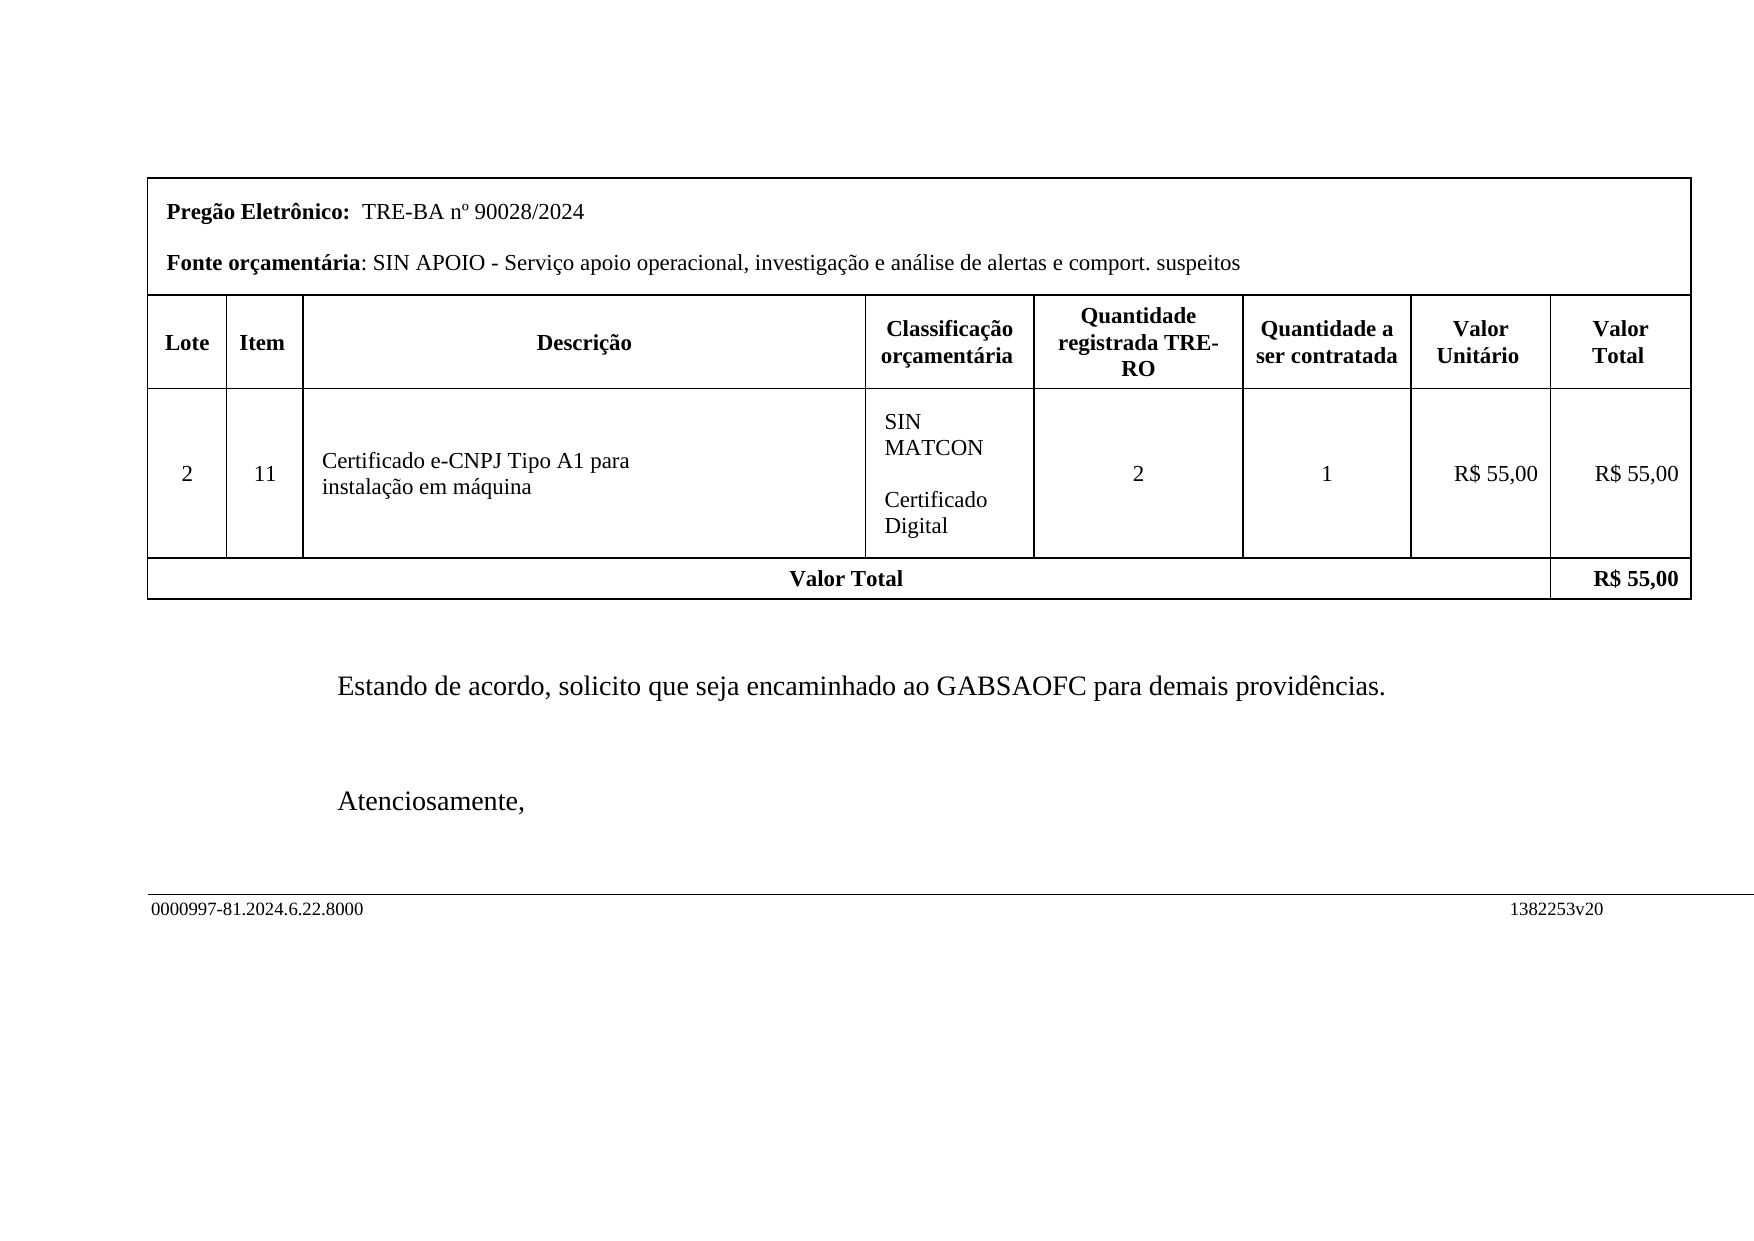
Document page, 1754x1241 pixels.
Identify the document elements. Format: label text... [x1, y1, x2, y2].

text Estando de acordo, solicito que seja encaminhado ao GABSAOFC para demais providências. [160, 669, 1594, 702]
table_cell 11 [227, 389, 302, 557]
table_cell SIN MATCON Certificado Digital [866, 389, 1033, 557]
text Atenciosamente, [160, 784, 1594, 817]
table_cell R$ 55,00 [1551, 389, 1690, 557]
table_cell Valor Total [1551, 296, 1690, 387]
table_cell R$ 55,00 [1551, 559, 1690, 598]
table_cell 1 [1244, 389, 1410, 557]
table_header Pregão Eletrônico: TRE-BA nº 90028/2024 Fonte orçamentária: SIN APOIO - Serviço apoio operacional, investigação e análise de alertas e comport. suspeitos [148, 179, 1690, 294]
table_cell Lote [148, 296, 226, 387]
table_header 0000997-81.2024.6.22.8000 [148, 895, 877, 922]
table_cell Descrição [304, 296, 865, 387]
table_cell Quantidade a ser contratada [1244, 296, 1410, 387]
table_cell Certificado e-CNPJ Tipo A1 para instalação em máquina [304, 389, 865, 557]
table_cell Quantidade registrada TRE-RO [1035, 296, 1242, 387]
table_cell 2 [148, 389, 226, 557]
table_cell Classificação orçamentária [866, 296, 1033, 387]
table_cell 2 [1035, 389, 1242, 557]
table_cell Item [227, 296, 302, 387]
table_cell Valor Unitário [1412, 296, 1550, 387]
table_cell Valor Total [148, 559, 1550, 598]
table_cell R$ 55,00 [1412, 389, 1550, 557]
table_header 1382253v20 [877, 895, 1606, 922]
